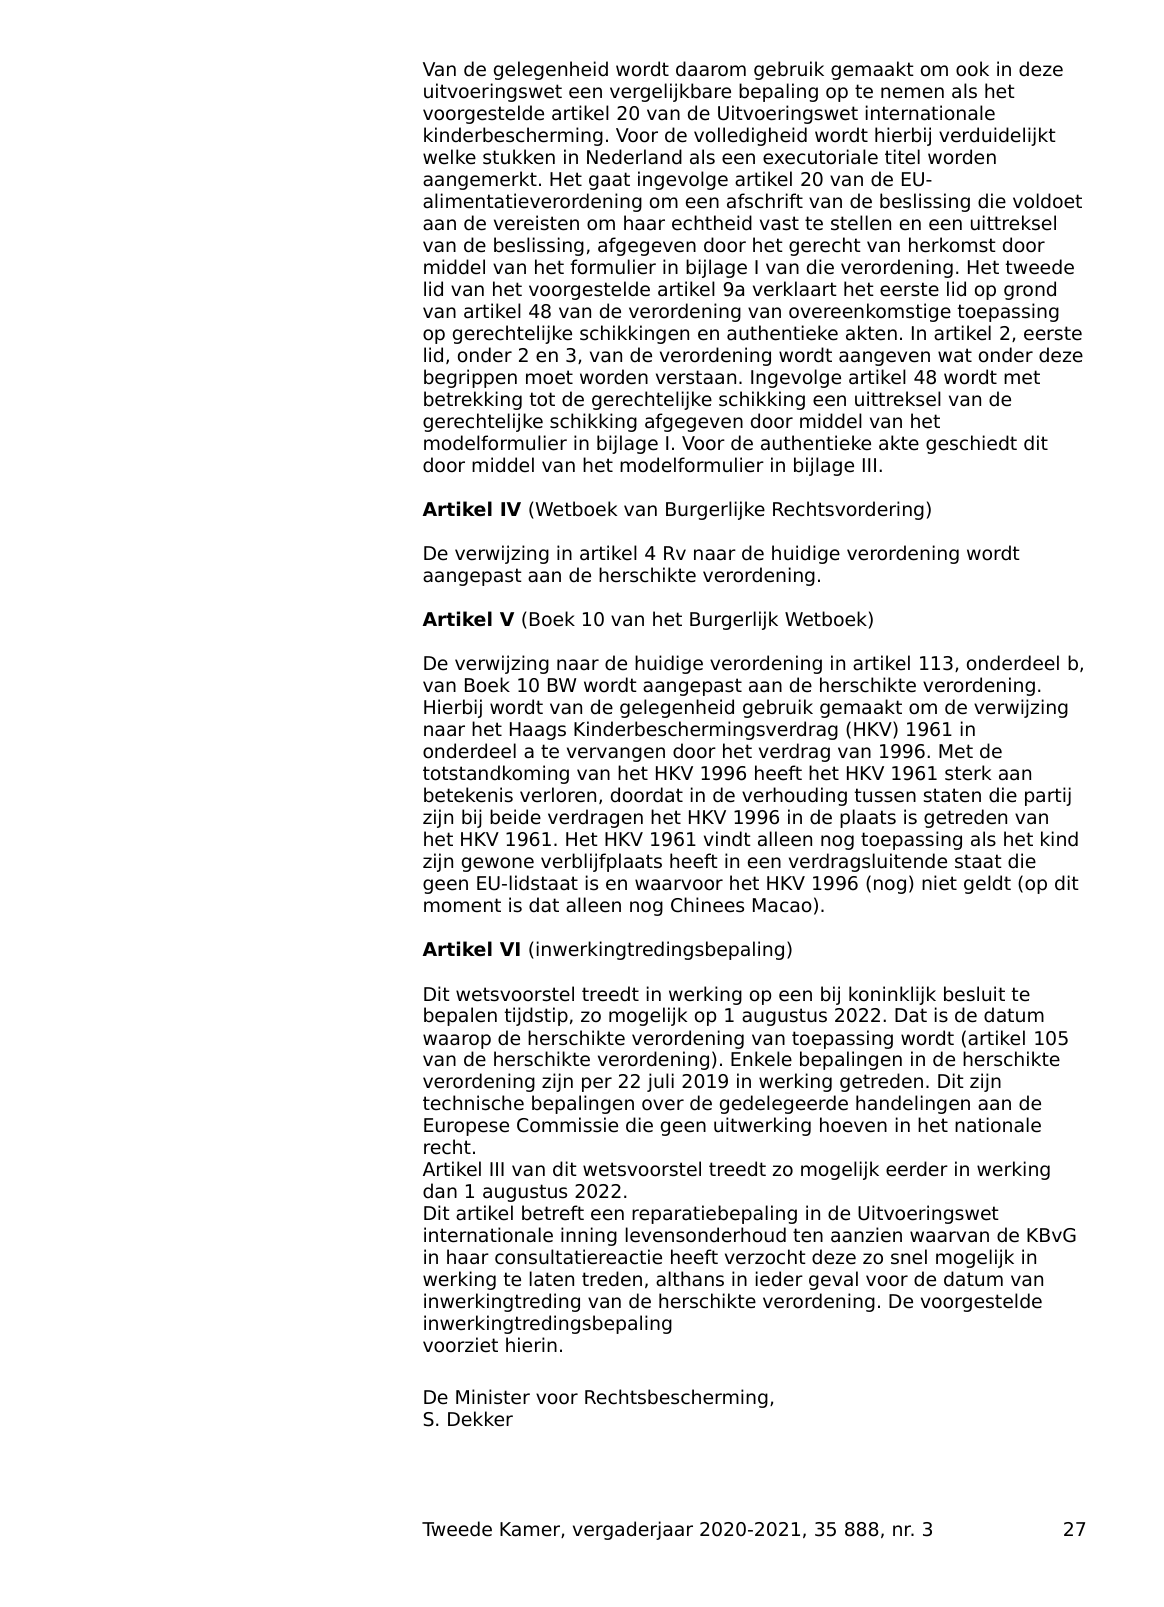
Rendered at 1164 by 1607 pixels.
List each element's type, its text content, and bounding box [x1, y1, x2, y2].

text voorziet hierin. [422, 1335, 1087, 1357]
subtitle Artikel V (Boek 10 van het Burgerlijk Wetboek) [422, 609, 1087, 631]
subtitle Artikel IV (Wetboek van Burgerlijke Rechtsvordering) [422, 499, 1087, 521]
text Van de gelegenheid wordt daarom gebruik gemaakt om ook in deze uitvoeringswet een vergelijkbare bepaling op te nemen als het voorgestelde artikel 20 van de Uitvoeringswet internationale kinderbescherming. Voor de volledigheid wordt hierbij verduidelijkt welke stukken in Nederland als een executoriale titel worden aangemerkt. Het gaat ingevolge artikel 20 van de EU-alimentatieverordening om een afschrift van de beslissing die voldoet aan de vereisten om haar echtheid vast te stellen en een uittreksel van de beslissing, afgegeven door het gerecht van herkomst door middel van het formulier in bijlage I van die verordening. Het tweede lid van het voorgestelde artikel 9a verklaart het eerste lid op grond van artikel 48 van de verordening van overeenkomstige toepassing op gerechtelijke schikkingen en authentieke akten. In artikel 2, eerste lid, onder 2 en 3, van de verordening wordt aangeven wat onder deze begrippen moet worden verstaan. Ingevolge artikel 48 wordt met betrekking tot de gerechtelijke schikking een uittreksel van de gerechtelijke schikking afgegeven door middel van het modelformulier in bijlage I. Voor de authentieke akte geschiedt dit door middel van het modelformulier in bijlage III. [422, 59, 1087, 477]
text De verwijzing naar de huidige verordening in artikel 113, onderdeel b, van Boek 10 BW wordt aangepast aan de herschikte verordening. [422, 653, 1087, 697]
text Hierbij wordt van de gelegenheid gebruik gemaakt om de verwijzing naar het Haags Kinderbeschermingsverdrag (HKV) 1961 in onderdeel a te vervangen door het verdrag van 1996. Met de totstandkoming van het HKV 1996 heeft het HKV 1961 sterk aan betekenis verloren, doordat in de verhouding tussen staten die partij zijn bij beide verdragen het HKV 1996 in de plaats is getreden van het HKV 1961. Het HKV 1961 vindt alleen nog toepassing als het kind zijn gewone verblijfplaats heeft in een verdragsluitende staat die geen EU-lidstaat is en waarvoor het HKV 1996 (nog) niet geldt (op dit moment is dat alleen nog Chinees Macao). [422, 697, 1087, 917]
text Dit artikel betreft een reparatiebepaling in de Uitvoeringswet internationale inning levensonderhoud ten aanzien waarvan de KBvG in haar consultatiereactie heeft verzocht deze zo snel mogelijk in werking te laten treden, althans in ieder geval voor de datum van inwerkingtreding van de herschikte verordening. De voorgestelde inwerkingtredingsbepaling [422, 1203, 1087, 1335]
text De Minister voor Rechtsbescherming, S. Dekker [422, 1387, 1087, 1431]
text Artikel III van dit wetsvoorstel treedt zo mogelijk eerder in werking dan 1 augustus 2022. [422, 1159, 1087, 1203]
text De verwijzing in artikel 4 Rv naar de huidige verordening wordt aangepast aan de herschikte verordening. [422, 543, 1087, 587]
text Dit wetsvoorstel treedt in werking op een bij koninklijk besluit te bepalen tijdstip, zo mogelijk op 1 augustus 2022. Dat is de datum waarop de herschikte verordening van toepassing wordt (artikel 105 van de herschikte verordening). Enkele bepalingen in de herschikte verordening zijn per 22 juli 2019 in werking getreden. Dit zijn technische bepalingen over de gedelegeerde handelingen aan de Europese Commissie die geen uitwerking hoeven in het nationale recht. [422, 983, 1087, 1159]
subtitle Artikel VI (inwerkingtredingsbepaling) [422, 939, 1087, 961]
